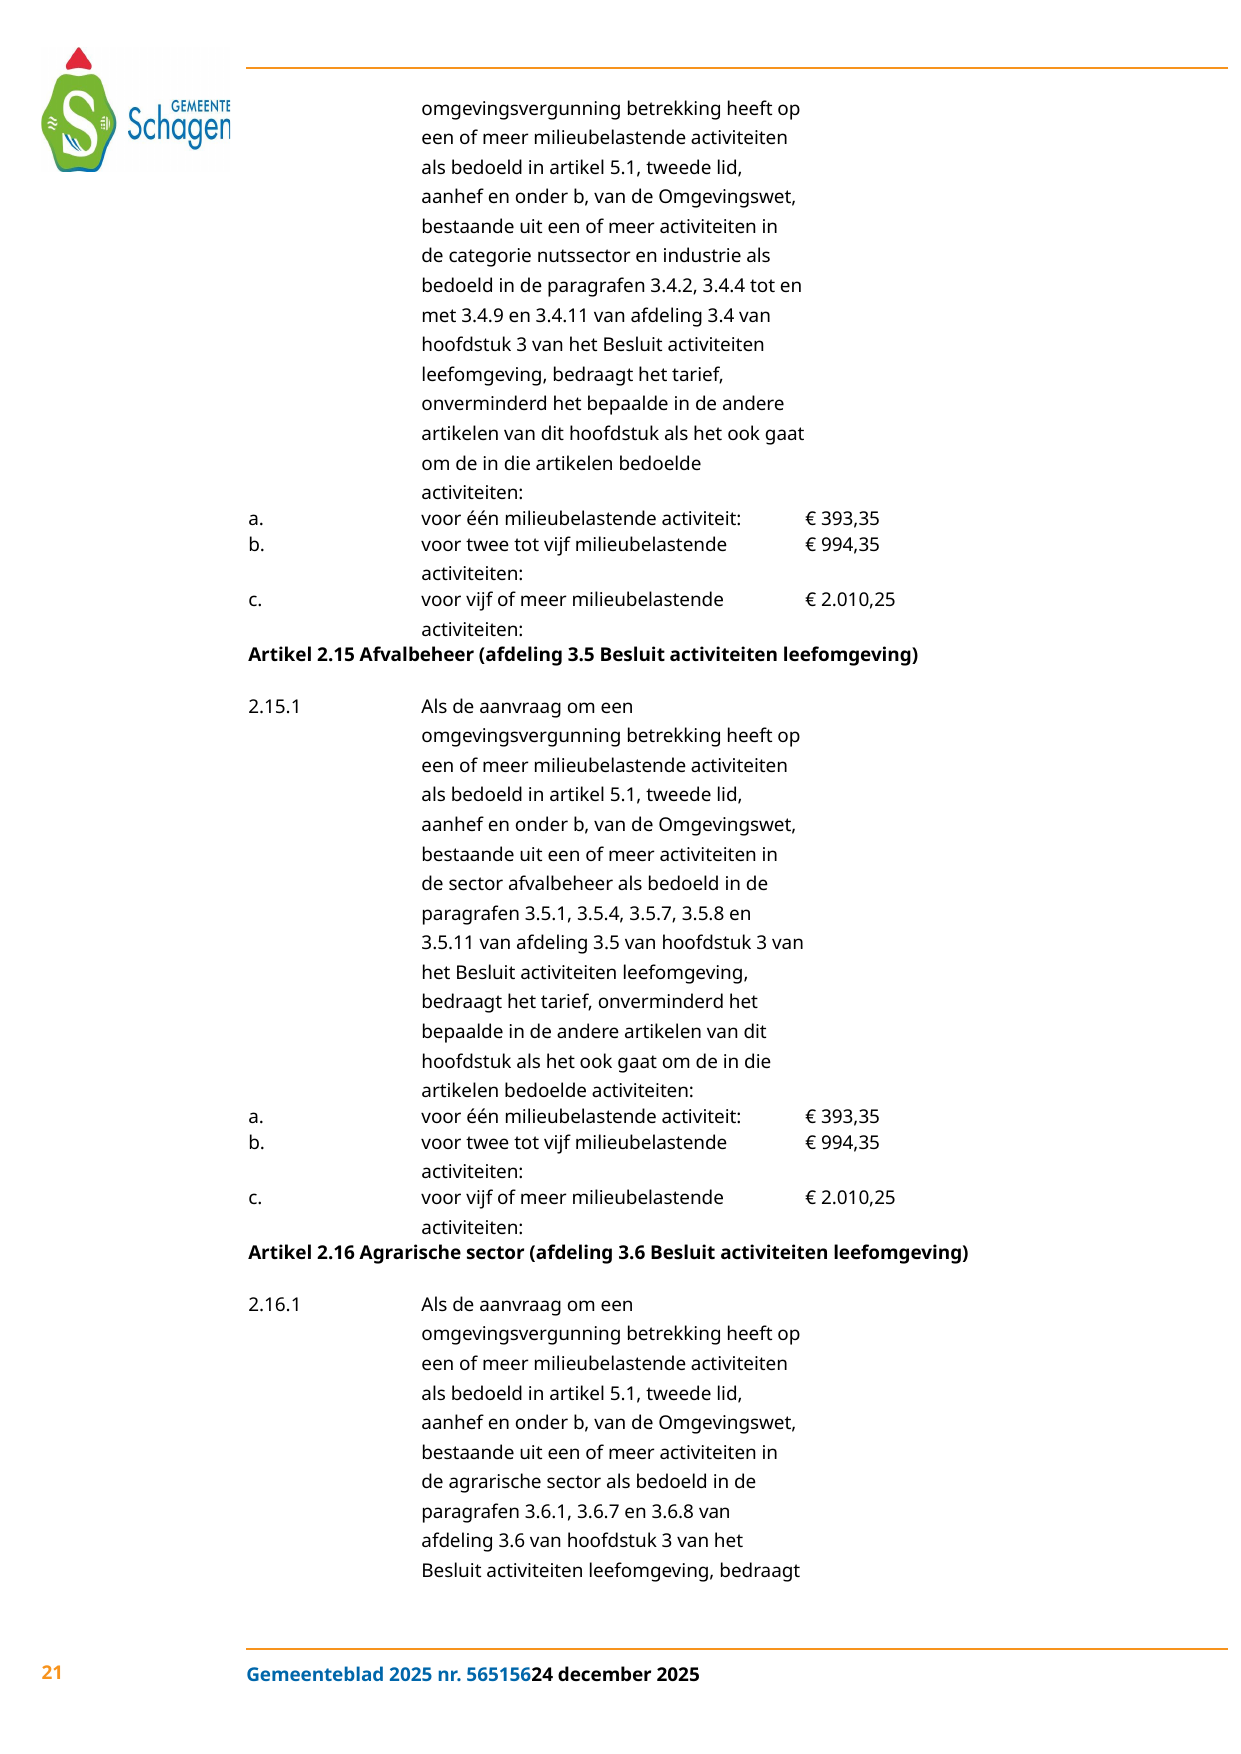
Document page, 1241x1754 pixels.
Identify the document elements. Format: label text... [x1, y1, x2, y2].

table_cell Als de aanvraag om een omgevingsvergunning betrekking heeft op een of meer milieubelastende activiteiten als bedoeld in artikel 5.1, tweede lid, aanhef en onder b, van de Omgevingswet, bestaande uit een of meer activiteiten in de sector afvalbeheer als bedoeld in de paragrafen 3.5.1, 3.5.4, 3.5.7, 3.5.8 en 3.5.11 van afdeling 3.5 van hoofdstuk 3 van het Besluit activiteiten leefomgeving, bedraagt het tarief, onverminderd het bepaalde in de andere artikelen van dit hoofdstuk als het ook gaat om de in die artikelen bedoelde activiteiten: [421, 693, 805, 1103]
table_cell [979, 531, 1152, 586]
table_cell Als de aanvraag om een omgevingsvergunning betrekking heeft op een of meer milieubelastende activiteiten als bedoeld in artikel 5.1, tweede lid, aanhef en onder b, van de Omgevingswet, bestaande uit een of meer activiteiten in de agrarische sector als bedoeld in de paragrafen 3.6.1, 3.6.7 en 3.6.8 van afdeling 3.6 van hoofdstuk 3 van het Besluit activiteiten leefomgeving, bedraagt [421, 1291, 805, 1583]
table_cell [979, 693, 1152, 1103]
table_cell voor twee tot vijf milieubelastende activiteiten: [421, 1129, 805, 1184]
table_cell voor één milieubelastende activiteit: [421, 505, 805, 531]
table_cell [248, 1265, 421, 1291]
table_cell € 393,35 [805, 505, 978, 531]
table_cell b. [248, 1129, 421, 1184]
table_cell voor twee tot vijf milieubelastende activiteiten: [421, 531, 805, 586]
table_cell a. [248, 505, 421, 531]
table_cell [248, 95, 421, 505]
table_cell 2.15.1 [248, 693, 421, 1103]
table_cell [979, 586, 1152, 641]
table_cell [979, 667, 1152, 693]
table_cell [248, 667, 421, 693]
table_cell [979, 1265, 1152, 1291]
table_cell [979, 1184, 1152, 1239]
table_cell voor één milieubelastende activiteit: [421, 1103, 805, 1129]
table_cell € 994,35 [805, 1129, 978, 1184]
table_cell [421, 1265, 805, 1291]
table_cell c. [248, 1184, 421, 1239]
picture [41, 47, 231, 172]
table_cell [805, 1291, 978, 1583]
table_cell [805, 667, 978, 693]
table_cell Artikel 2.16 Agrarische sector (afdeling 3.6 Besluit activiteiten leefomgeving) [248, 1240, 978, 1265]
table_cell voor vijf of meer milieubelastende activiteiten: [421, 1184, 805, 1239]
table_cell b. [248, 531, 421, 586]
table_cell [979, 95, 1152, 505]
table_cell c. [248, 586, 421, 641]
table_cell € 2.010,25 [805, 1184, 978, 1239]
table_cell [805, 95, 978, 505]
table_cell € 994,35 [805, 531, 978, 586]
table_cell voor vijf of meer milieubelastende activiteiten: [421, 586, 805, 641]
table_cell [979, 505, 1152, 531]
table_cell [979, 1129, 1152, 1184]
table_cell [979, 1291, 1152, 1583]
table_cell € 393,35 [805, 1103, 978, 1129]
table_cell Artikel 2.15 Afvalbeheer (afdeling 3.5 Besluit activiteiten leefomgeving) [248, 641, 978, 667]
table_cell [805, 693, 978, 1103]
table_cell a. [248, 1103, 421, 1129]
table_cell 2.16.1 [248, 1291, 421, 1583]
table_cell omgevingsvergunning betrekking heeft op een of meer milieubelastende activiteiten als bedoeld in artikel 5.1, tweede lid, aanhef en onder b, van de Omgevingswet, bestaande uit een of meer activiteiten in de categorie nutssector en industrie als bedoeld in de paragrafen 3.4.2, 3.4.4 tot en met 3.4.9 en 3.4.11 van afdeling 3.4 van hoofdstuk 3 van het Besluit activiteiten leefomgeving, bedraagt het tarief, onverminderd het bepaalde in de andere artikelen van dit hoofdstuk als het ook gaat om de in die artikelen bedoelde activiteiten: [421, 95, 805, 505]
table_cell [421, 667, 805, 693]
table_cell [805, 1265, 978, 1291]
table_cell [979, 1103, 1152, 1129]
table_cell € 2.010,25 [805, 586, 978, 641]
